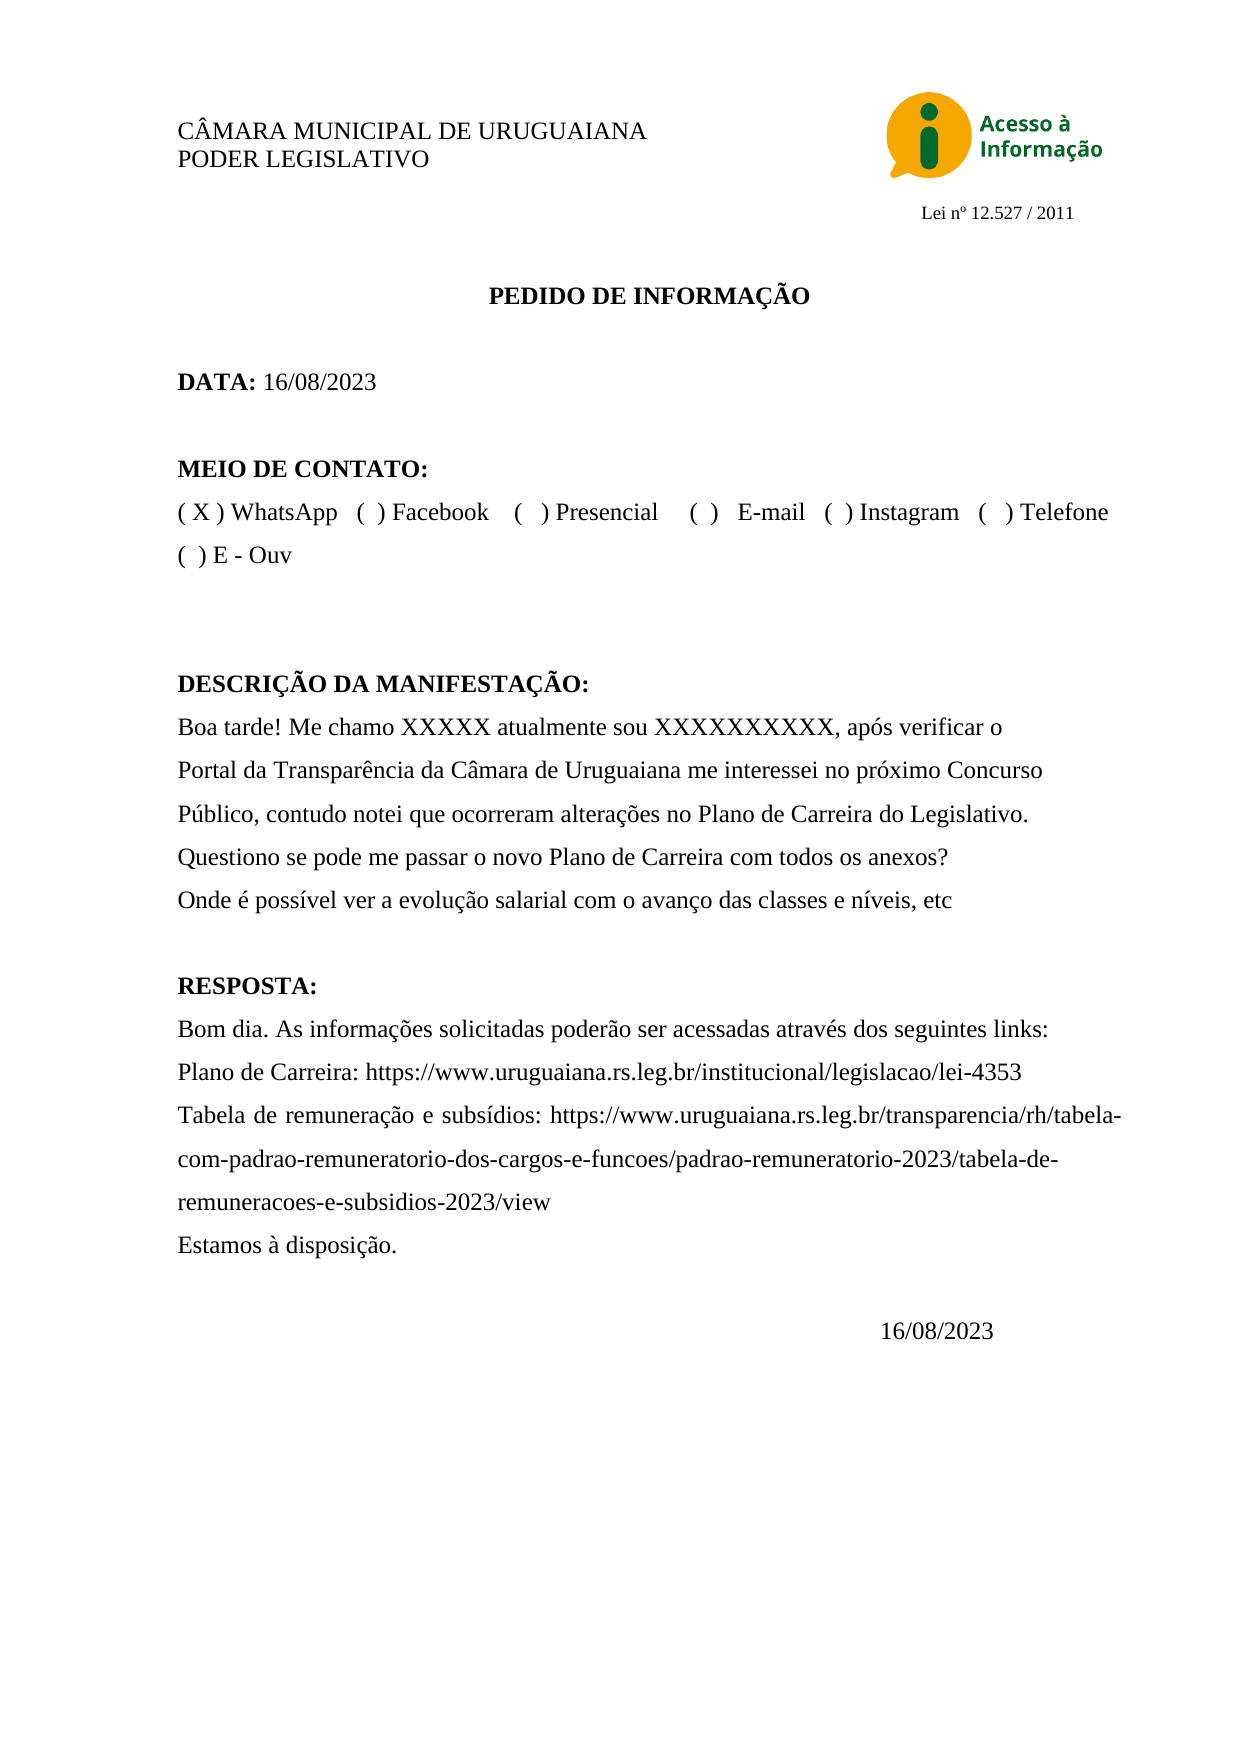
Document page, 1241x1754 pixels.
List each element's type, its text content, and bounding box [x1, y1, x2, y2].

text PEDIDO DE INFORMAÇÃO [177, 281, 1122, 310]
text Onde é possível ver a evolução salarial com o avanço das classes e níveis, etc [177, 885, 1122, 914]
list Tabela de remuneração e subsídios: https://www.uruguaiana.rs.leg.br/transparencia/rh/tabela-com-padrao-remuneratorio-dos-cargos-e-funcoes/padrao-remuneratorio-2023/tabela-de-remuneracoes-e-subsidios-2023/view [177, 1101, 1122, 1216]
text Boa tarde! Me chamo XXXXX atualmente sou XXXXXXXXXX, após verificar o [177, 712, 1122, 741]
text DATA: 16/08/2023 [177, 367, 1122, 396]
list Plano de Carreira: https://www.uruguaiana.rs.leg.br/institucional/legislacao/lei-4353 [177, 1057, 1122, 1086]
list Estamos à disposição. [177, 1230, 1122, 1259]
list 16/08/2023 [177, 1316, 1122, 1345]
text ( X ) WhatsApp ( ) Facebook ( ) Presencial ( ) E-mail ( ) Instagram ( ) Telefone [177, 497, 1122, 526]
text PODER LEGISLATIVO [177, 144, 886, 173]
text MEIO DE CONTATO: [177, 454, 1122, 482]
text Portal da Transparência da Câmara de Uruguaiana me interessei no próximo Concurso [177, 756, 1122, 784]
list RESPOSTA: [177, 971, 1122, 1000]
text DESCRIÇÃO DA MANIFESTAÇÃO: [177, 669, 1122, 698]
text Lei nº 12.527 / 2011 [921, 202, 1146, 224]
text [1102, 144, 1122, 173]
text CÂMARA MUNICIPAL DE URUGUAIANA [177, 116, 886, 144]
text Público, contudo notei que ocorreram alterações no Plano de Carreira do Legislativo. [177, 799, 1122, 827]
text Questiono se pode me passar o novo Plano de Carreira com todos os anexos? [177, 842, 1122, 871]
text ( ) E - Ouv [177, 540, 1122, 569]
list Bom dia. As informações solicitadas poderão ser acessadas através dos seguintes links: [177, 1014, 1122, 1043]
picture [886, 92, 1102, 178]
